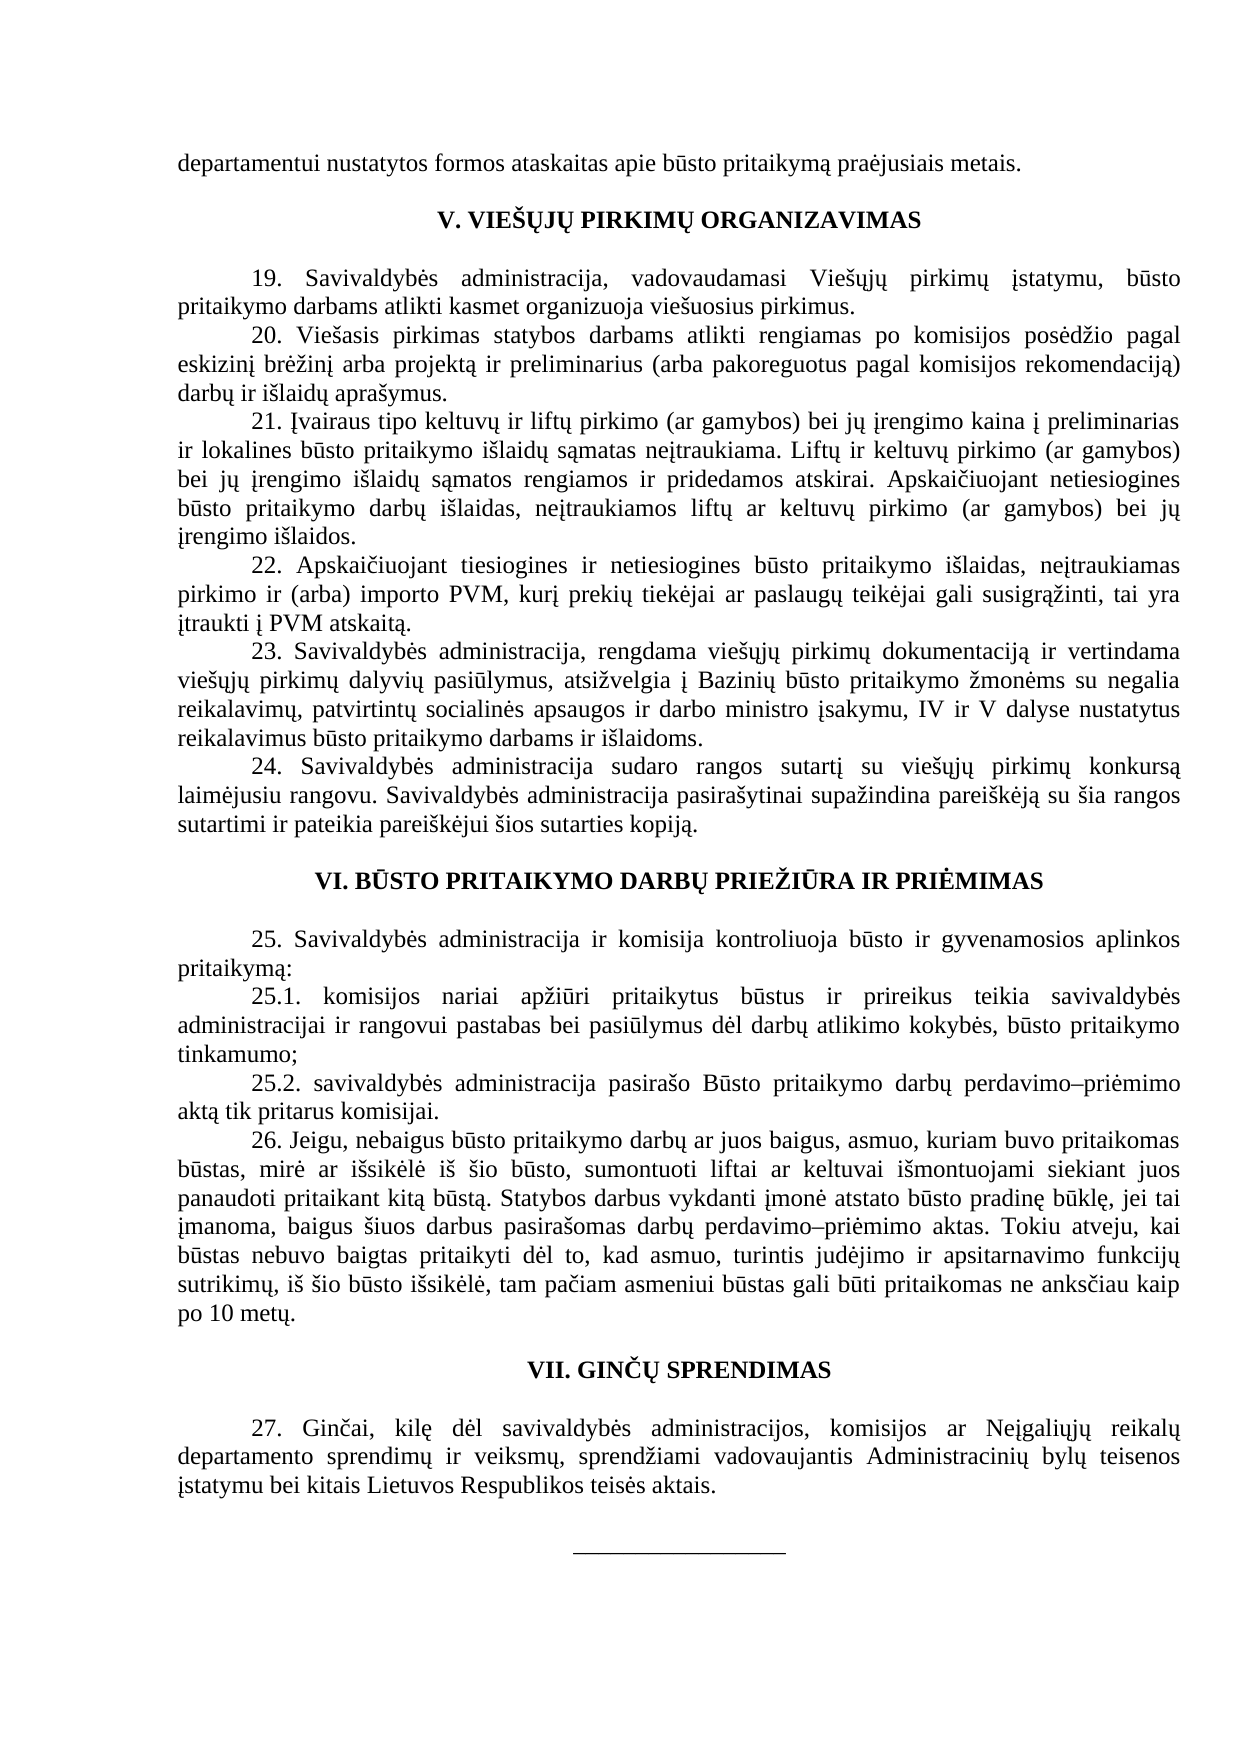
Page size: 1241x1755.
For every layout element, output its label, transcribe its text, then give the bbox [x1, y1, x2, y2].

text VII. GINČŲ SPRENDIMAS [177, 1355, 1181, 1384]
text 27. Ginčai, kilę dėl savivaldybės administracijos, komisijos ar Neįgaliųjų reikalų departamento sprendimų ir veiksmų, sprendžiami vadovaujantis Administracinių bylų teisenos įstatymu bei kitais Lietuvos Respublikos teisės aktais. [177, 1413, 1181, 1499]
text 19. Savivaldybės administracija, vadovaudamasi Viešųjų pirkimų įstatymu, būsto pritaikymo darbams atlikti kasmet organizuoja viešuosius pirkimus. [177, 263, 1181, 320]
text _________________ [177, 1528, 1181, 1556]
text 26. Jeigu, nebaigus būsto pritaikymo darbų ar juos baigus, asmuo, kuriam buvo pritaikomas būstas, mirė ar išsikėlė iš šio būsto, sumontuoti liftai ar keltuvai išmontuojami siekiant juos panaudoti pritaikant kitą būstą. Statybos darbus vykdanti įmonė atstato būsto pradinę būklę, jei tai įmanoma, baigus šiuos darbus pasirašomas darbų perdavimo–priėmimo aktas. Tokiu atveju, kai būstas nebuvo baigtas pritaikyti dėl to, kad asmuo, turintis judėjimo ir apsitarnavimo funkcijų sutrikimų, iš šio būsto išsikėlė, tam pačiam asmeniui būstas gali būti pritaikomas ne anksčiau kaip po 10 metų. [177, 1125, 1181, 1326]
text V. VIEŠŲJŲ PIRKIMŲ ORGANIZAVIMAS [177, 205, 1181, 234]
text 23. Savivaldybės administracija, rengdama viešųjų pirkimų dokumentaciją ir vertindama viešųjų pirkimų dalyvių pasiūlymus, atsižvelgia į Bazinių būsto pritaikymo žmonėms su negalia reikalavimų, patvirtintų socialinės apsaugos ir darbo ministro įsakymu, IV ir V dalyse nustatytus reikalavimus būsto pritaikymo darbams ir išlaidoms. [177, 636, 1181, 751]
text 24. Savivaldybės administracija sudaro rangos sutartį su viešųjų pirkimų konkursą laimėjusiu rangovu. Savivaldybės administracija pasirašytinai supažindina pareiškėją su šia rangos sutartimi ir pateikia pareiškėjui šios sutarties kopiją. [177, 751, 1181, 838]
text 25.1. komisijos nariai apžiūri pritaikytus būstus ir prireikus teikia savivaldybės administracijai ir rangovui pastabas bei pasiūlymus dėl darbų atlikimo kokybės, būsto pritaikymo tinkamumo; [177, 981, 1181, 1068]
text 21. Įvairaus tipo keltuvų ir liftų pirkimo (ar gamybos) bei jų įrengimo kaina į preliminarias ir lokalines būsto pritaikymo išlaidų sąmatas neįtraukiama. Liftų ir keltuvų pirkimo (ar gamybos) bei jų įrengimo išlaidų sąmatos rengiamos ir pridedamos atskirai. Apskaičiuojant netiesiogines būsto pritaikymo darbų išlaidas, neįtraukiamos liftų ar keltuvų pirkimo (ar gamybos) bei jų įrengimo išlaidos. [177, 406, 1181, 550]
text 20. Viešasis pirkimas statybos darbams atlikti rengiamas po komisijos posėdžio pagal eskizinį brėžinį arba projektą ir preliminarius (arba pakoreguotus pagal komisijos rekomendaciją) darbų ir išlaidų aprašymus. [177, 320, 1181, 406]
text departamentui nustatytos formos ataskaitas apie būsto pritaikymą praėjusiais metais. [177, 148, 1181, 176]
text 25. Savivaldybės administracija ir komisija kontroliuoja būsto ir gyvenamosios aplinkos pritaikymą: [177, 924, 1181, 981]
text 22. Apskaičiuojant tiesiogines ir netiesiogines būsto pritaikymo išlaidas, neįtraukiamas pirkimo ir (arba) importo PVM, kurį prekių tiekėjai ar paslaugų teikėjai gali susigrąžinti, tai yra įtraukti į PVM atskaitą. [177, 550, 1181, 636]
text 25.2. savivaldybės administracija pasirašo Būsto pritaikymo darbų perdavimo–priėmimo aktą tik pritarus komisijai. [177, 1068, 1181, 1125]
text VI. BŪSTO PRITAIKYMO DARBŲ PRIEŽIŪRA IR PRIĖMIMAS [177, 866, 1181, 895]
